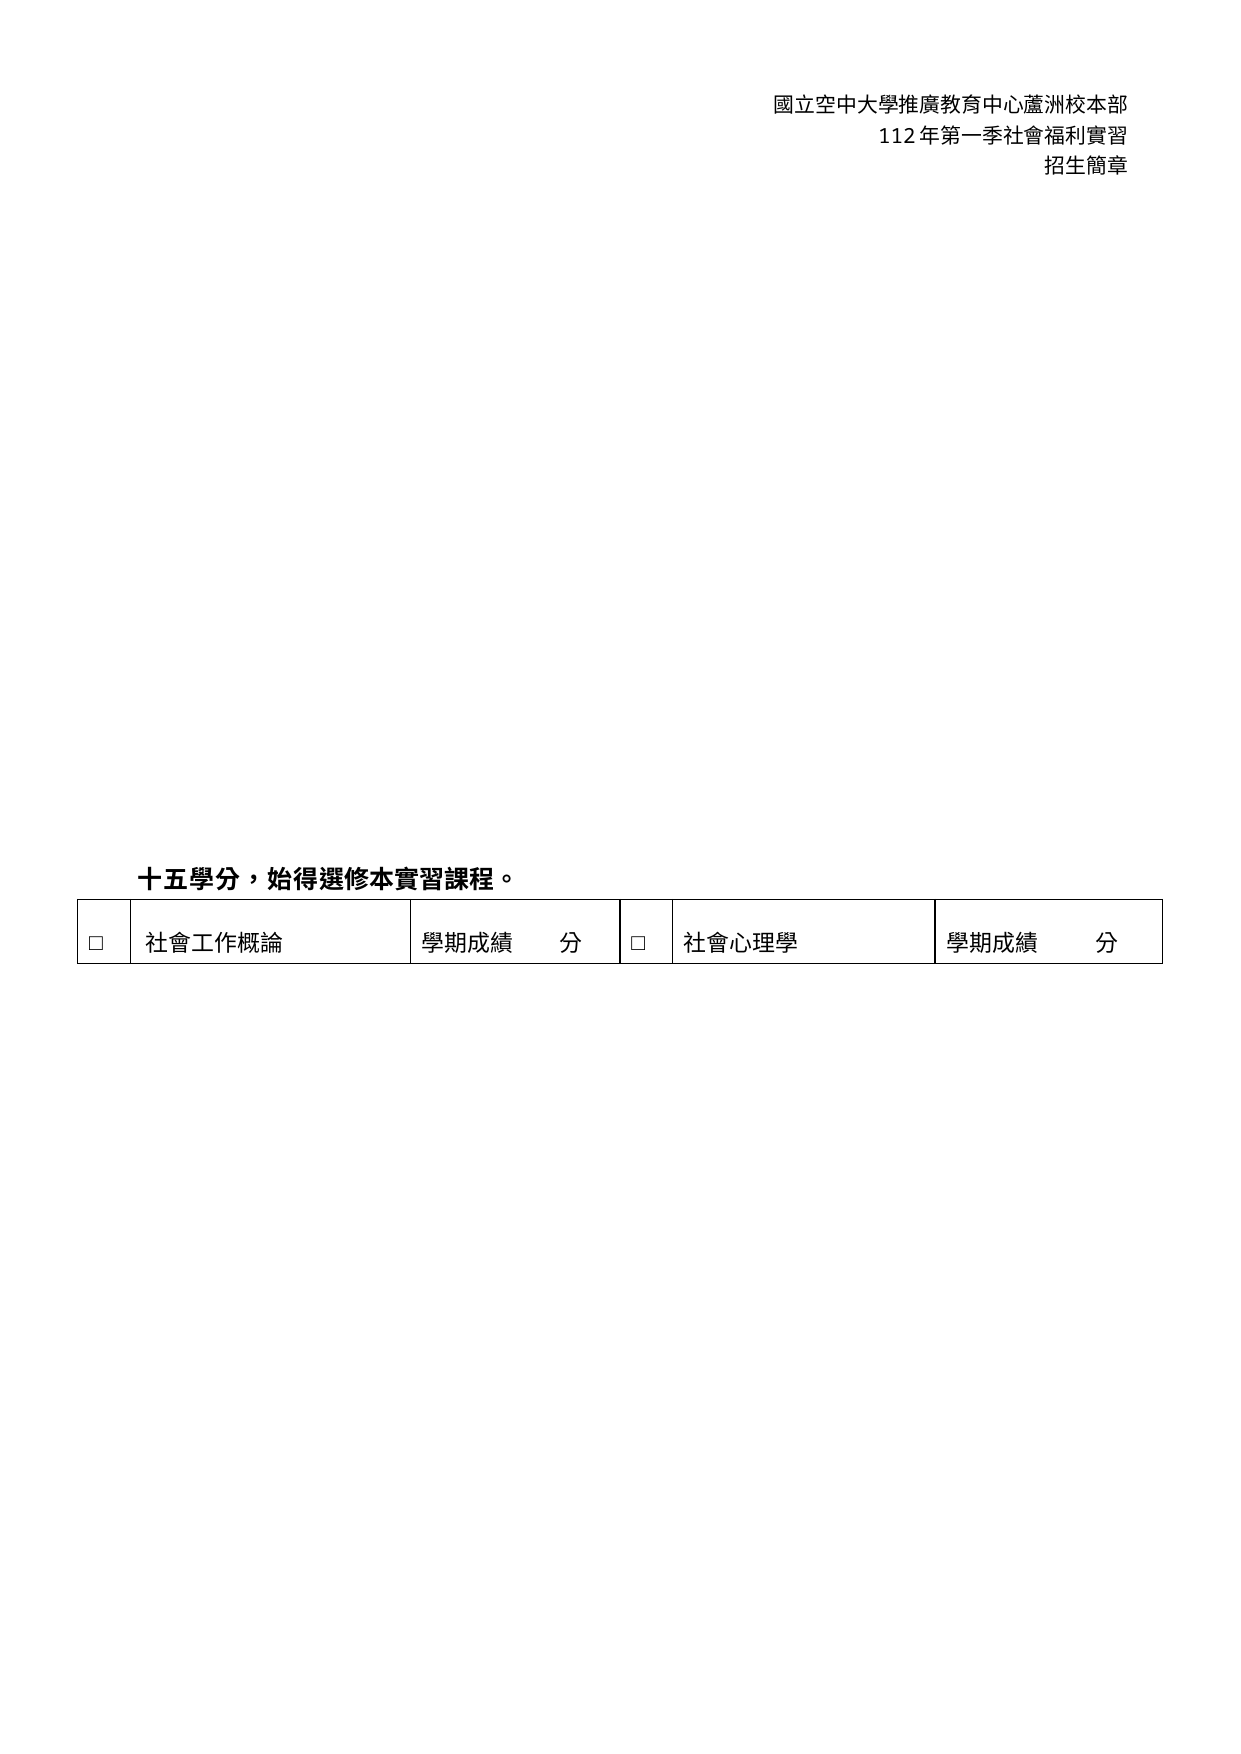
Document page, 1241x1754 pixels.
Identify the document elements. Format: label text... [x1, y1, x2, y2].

table_header 社會心理學 [673, 900, 934, 962]
table_header 學期成績 分 [411, 900, 619, 962]
table_header □ [621, 900, 672, 962]
table_header 學期成績 分 [936, 900, 1162, 962]
table_header □ [78, 900, 130, 962]
text 十五學分，始得選修本實習課程。 [112, 836, 1128, 899]
table_header 社會工作概論 [131, 900, 410, 962]
